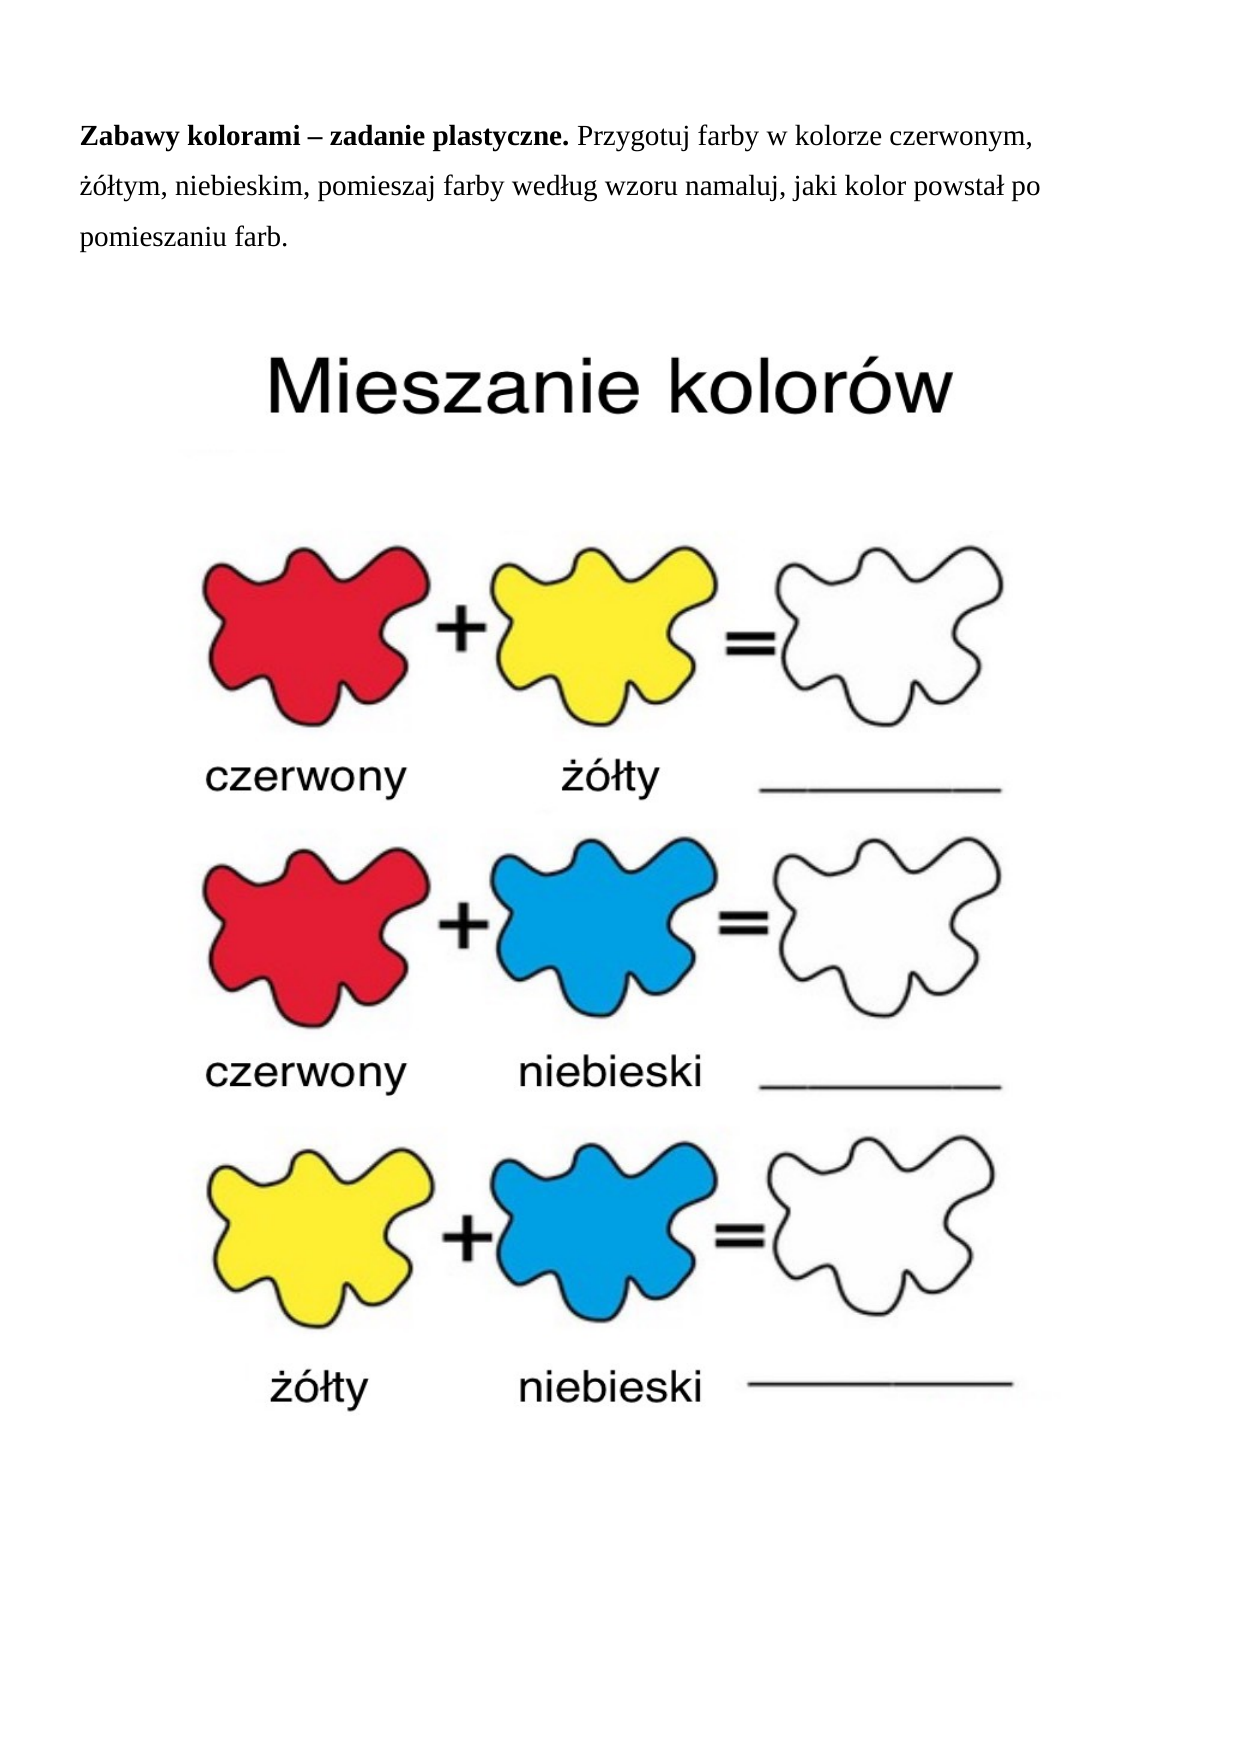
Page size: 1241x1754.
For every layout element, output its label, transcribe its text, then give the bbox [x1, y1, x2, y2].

picture [121, 269, 1080, 1509]
text Zabawy kolorami – zadanie plastyczne. Przygotuj farby w kolorze czerwonym, żółtym, niebieskim, pomieszaj farby według wzoru namaluj, jaki kolor powstał po pomieszaniu farb. [79, 118, 1122, 252]
